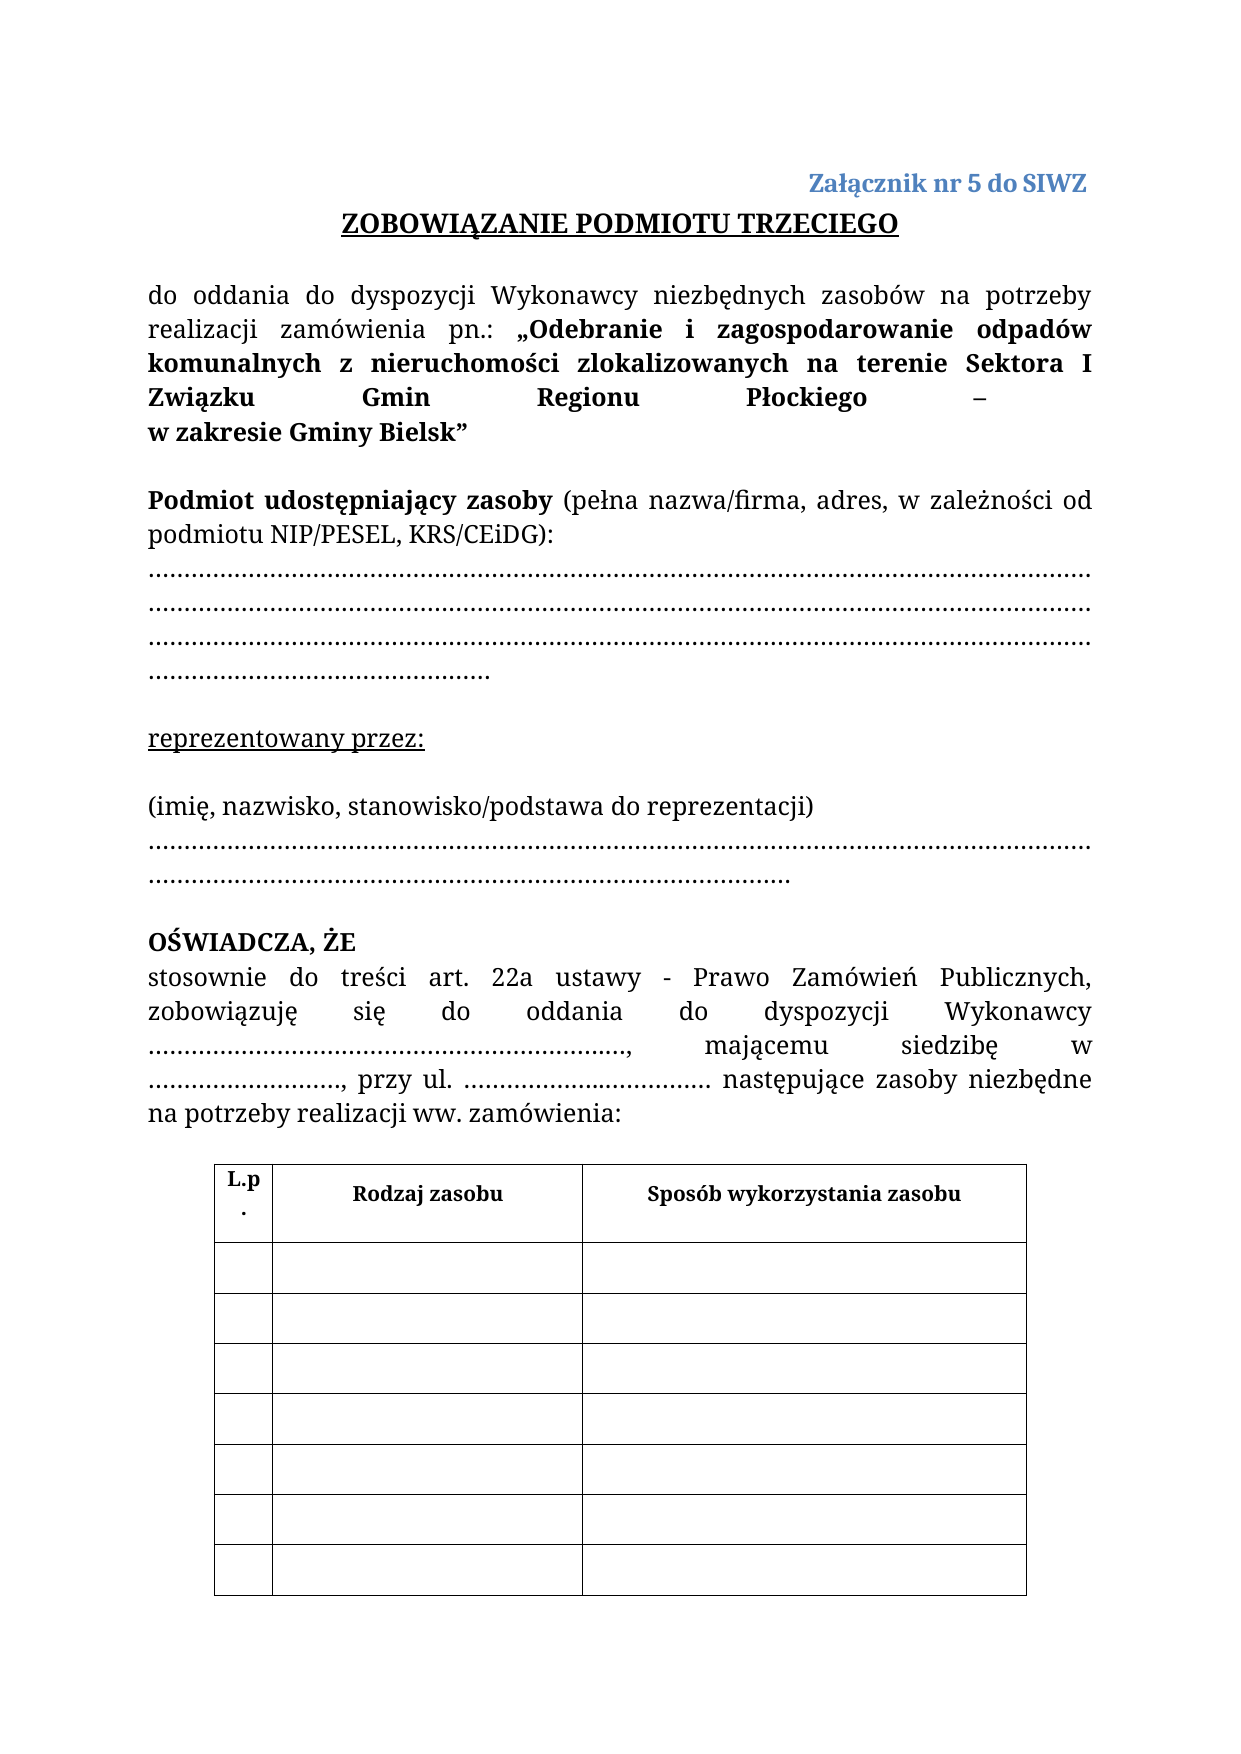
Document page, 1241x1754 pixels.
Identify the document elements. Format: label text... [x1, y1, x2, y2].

table_cell [583, 1545, 1026, 1594]
table_cell [273, 1344, 582, 1393]
table_cell [583, 1294, 1026, 1343]
text ZOBOWIĄZANIE PODMIOTU TRZECIEGO [148, 204, 1093, 241]
text stosownie do treści art. 22a ustawy - Prawo Zamówień Publicznych, zobowiązuję się do oddania do dyspozycji Wykonawcy ……………………………………………………….…, mającemu siedzibę w ………………………, przy ul. ………………..…………… następujące zasoby niezbędne na potrzeby realizacji ww. zamówienia: [148, 959, 1093, 1129]
subtitle Załącznik nr 5 do SIWZ [148, 168, 1093, 199]
table_cell [583, 1495, 1026, 1544]
table_cell [215, 1394, 272, 1443]
table_cell [215, 1445, 272, 1494]
table_cell [215, 1545, 272, 1594]
text do oddania do dyspozycji Wykonawcy niezbędnych zasobów na potrzeby realizacji zamówienia pn.: „Odebranie i zagospodarowanie odpadów komunalnych z nieruchomości zlokalizowanych na terenie Sektora I Związku Gmin Regionu Płockiego – w zakresie Gminy Bielsk” [148, 278, 1093, 448]
table_cell [215, 1294, 272, 1343]
text OŚWIADCZA, ŻE [148, 925, 1093, 959]
table_cell [583, 1445, 1026, 1494]
text Podmiot udostępniający zasoby (pełna nazwa/firma, adres, w zależności od podmiotu NIP/PESEL, KRS/CEiDG): [148, 482, 1093, 550]
table_cell [215, 1243, 272, 1293]
table_cell [583, 1394, 1026, 1443]
table_cell [273, 1445, 582, 1494]
text ………………………………………………………………………………………………………………………………………………………………………………………………………………………………………………………………………………………………………………………………………………………………………………………………………… [148, 550, 1093, 687]
table_cell [583, 1243, 1026, 1293]
text (imię, nazwisko, stanowisko/podstawa do reprezentacji) [148, 789, 1093, 823]
table_header Rodzaj zasobu [273, 1165, 582, 1242]
table_cell [273, 1243, 582, 1293]
table_cell [273, 1394, 582, 1443]
table_header Sposób wykorzystania zasobu [583, 1165, 1026, 1242]
text reprezentowany przez: [148, 721, 1093, 755]
table_header L.p. [215, 1165, 272, 1242]
table_cell [273, 1545, 582, 1594]
table_cell [273, 1294, 582, 1343]
table_cell [273, 1495, 582, 1544]
table_cell [215, 1344, 272, 1393]
table_cell [215, 1495, 272, 1544]
table_cell [583, 1344, 1026, 1393]
text …………………………………………………………………………………………………………………………………………………………………………………………………… [148, 823, 1093, 891]
